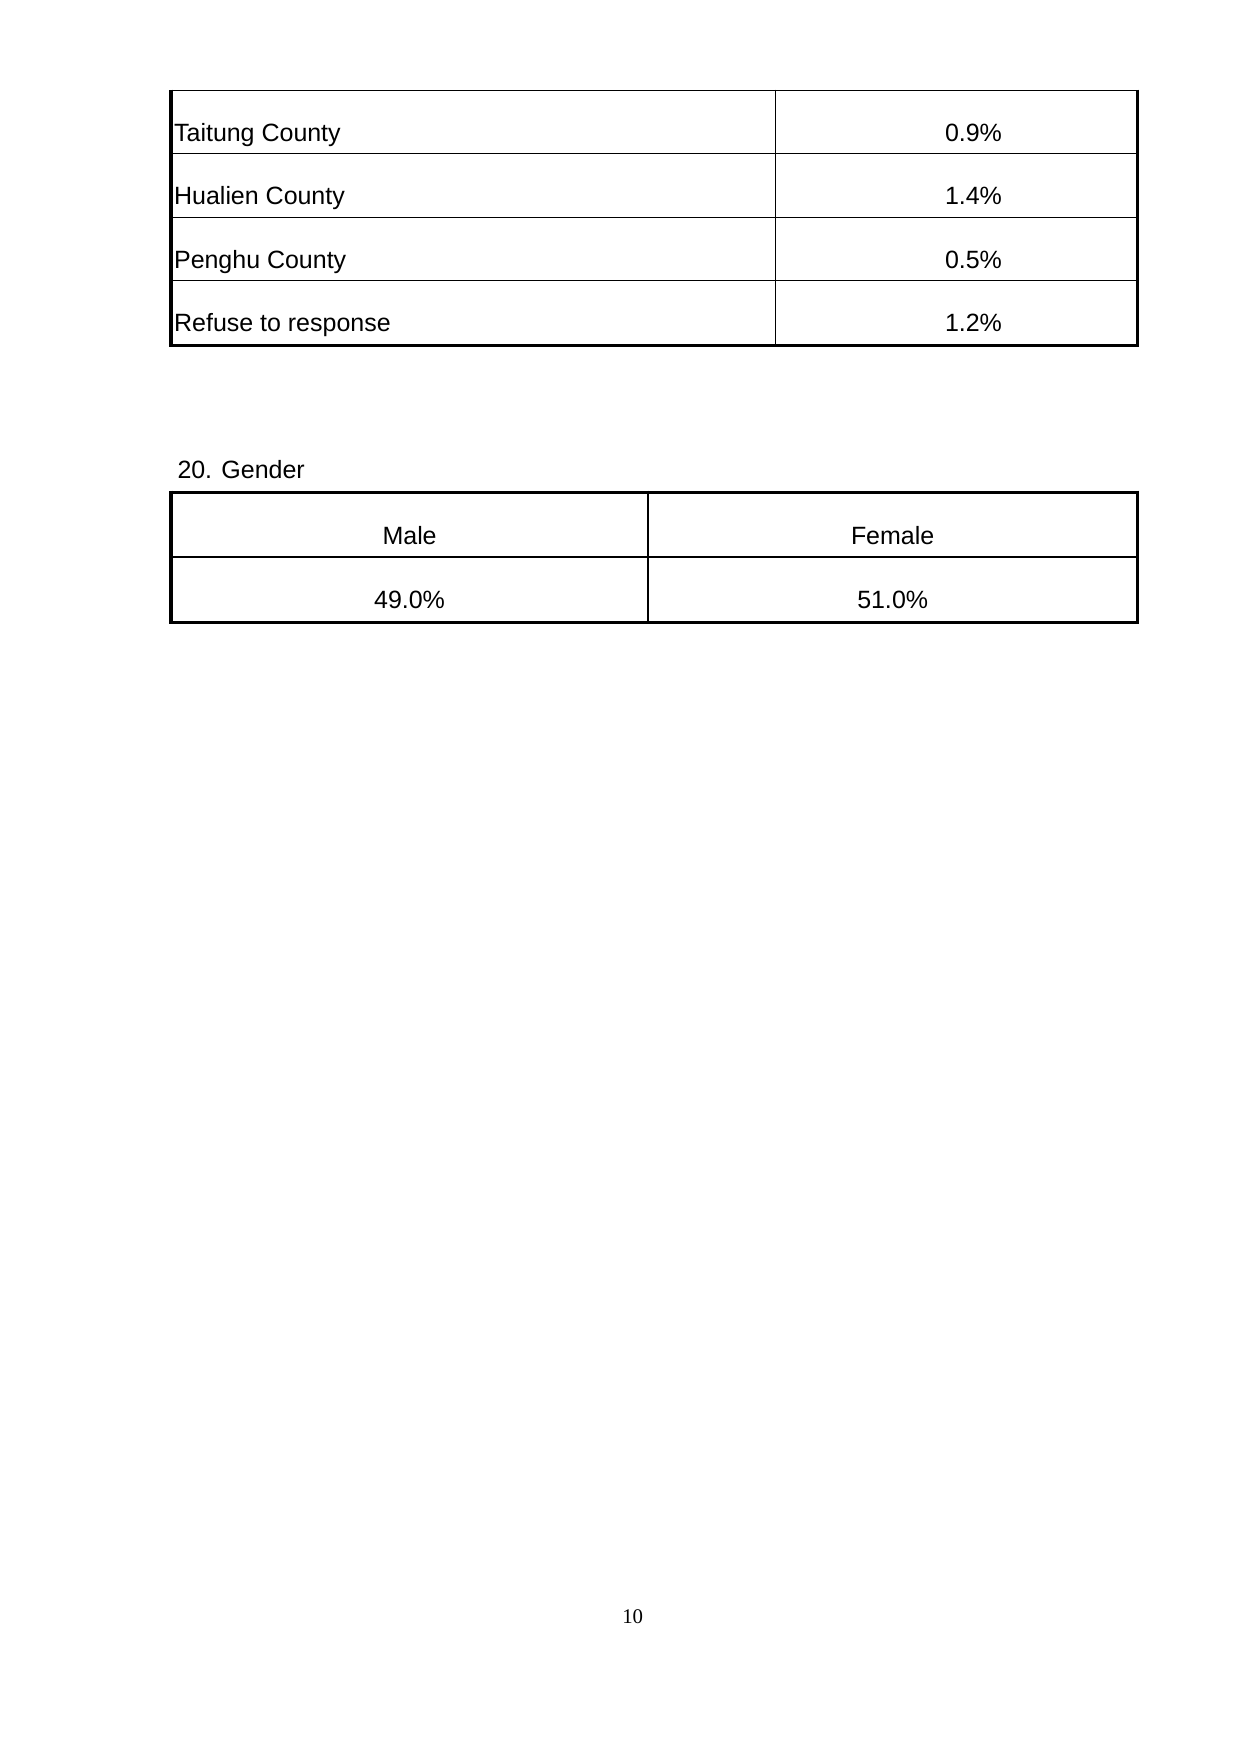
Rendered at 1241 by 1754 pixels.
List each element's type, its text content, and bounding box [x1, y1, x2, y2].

table_cell Hualien County [173, 154, 775, 217]
table_cell 51.0% [649, 558, 1136, 621]
table_header Male [173, 494, 647, 556]
table_cell 0.5% [776, 218, 1136, 280]
table_header Female [649, 494, 1136, 556]
table_cell 1.4% [776, 154, 1136, 217]
table_cell 0.9% [776, 91, 1136, 153]
list Gender [177, 428, 1125, 491]
table_cell Refuse to response [173, 281, 775, 344]
table_cell 49.0% [173, 558, 647, 621]
table_cell Penghu County [173, 218, 775, 280]
table_cell Taitung County [173, 91, 775, 153]
table_cell 1.2% [776, 281, 1136, 344]
